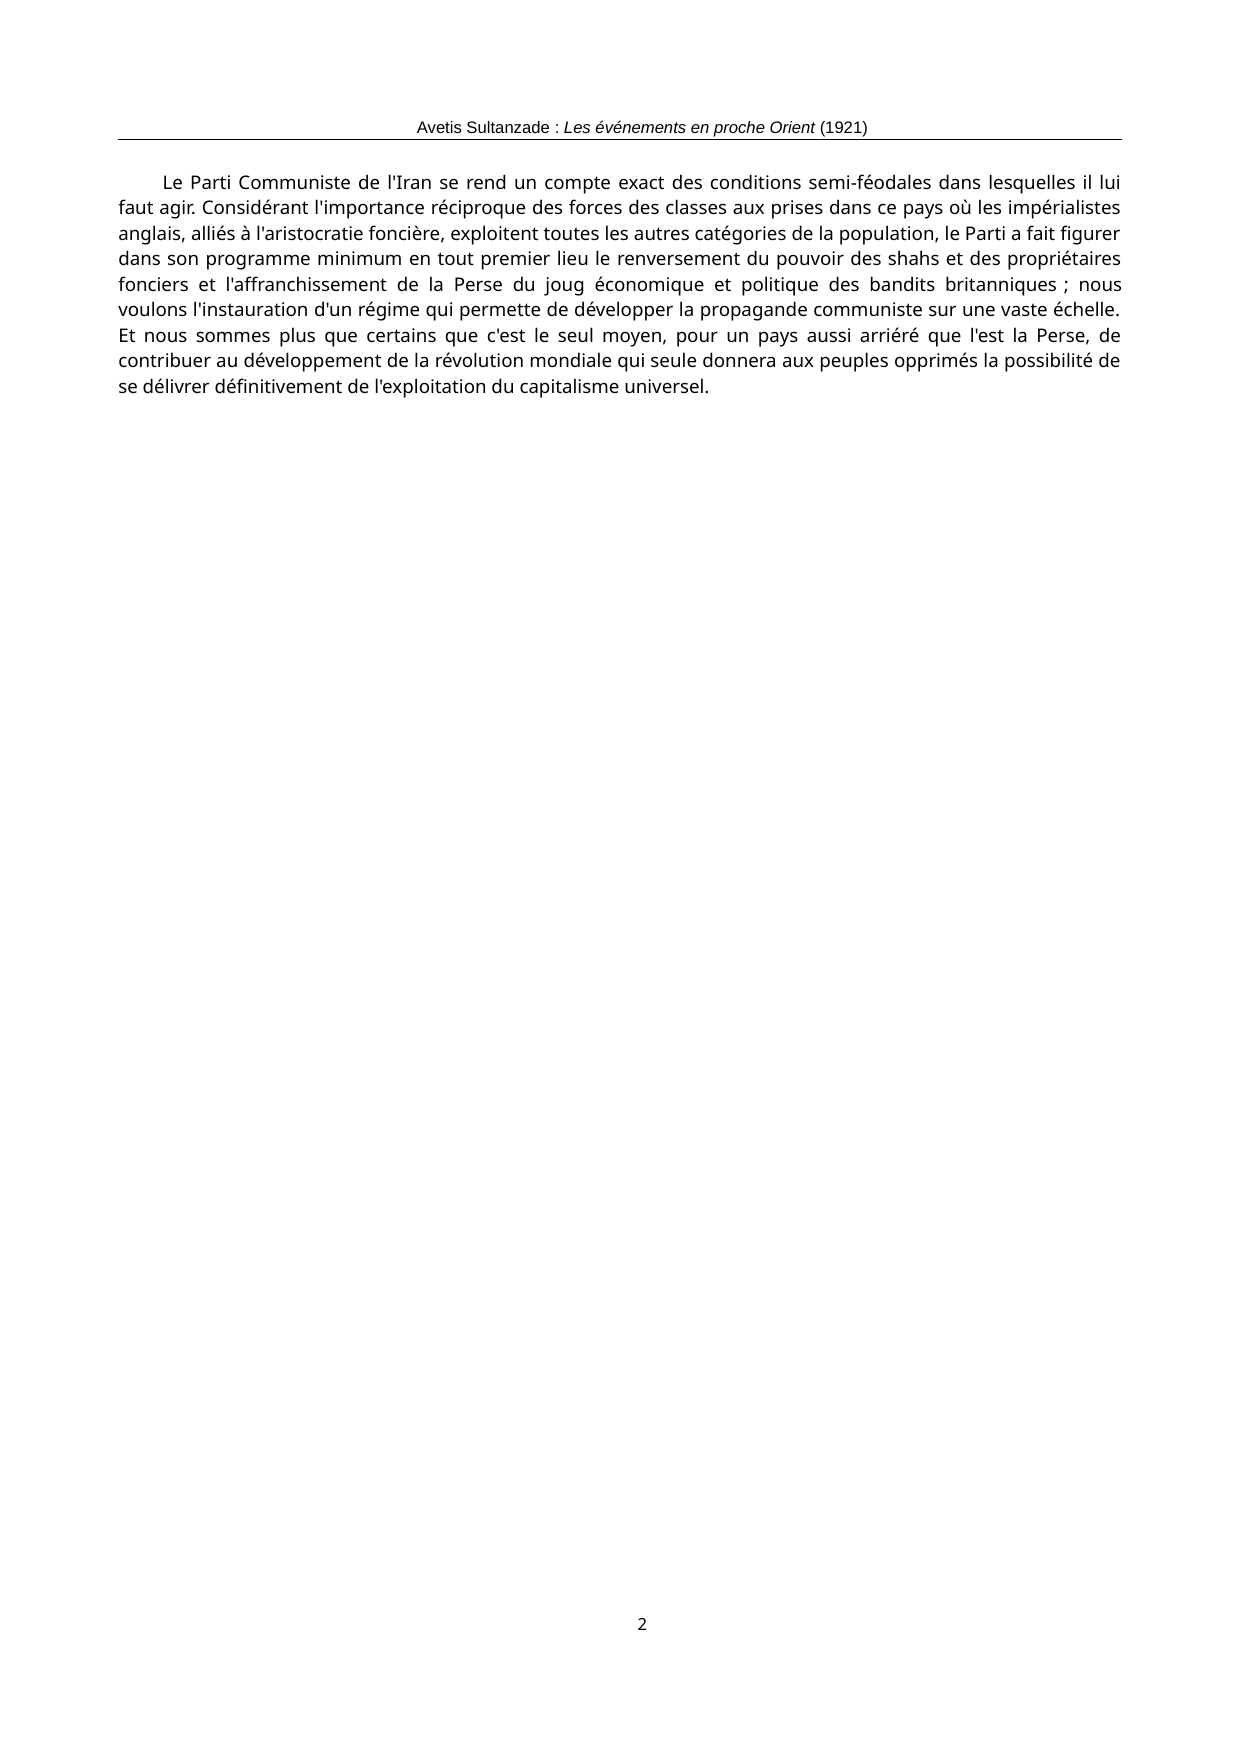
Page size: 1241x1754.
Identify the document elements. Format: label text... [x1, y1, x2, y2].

text Le Parti Communiste de l'Iran se rend un compte exact des conditions semi-féodales dans lesquelles il lui faut agir. Considérant l'importance réciproque des forces des classes aux prises dans ce pays où les impérialistes anglais, alliés à l'aristocratie foncière, exploitent toutes les autres catégories de la population, le Parti a fait figurer dans son programme minimum en tout premier lieu le renversement du pouvoir des shahs et des propriétaires fonciers et l'affranchissement de la Perse du joug économique et politique des bandits britanniques ; nous voulons l'instauration d'un régime qui permette de développer la propagande communiste sur une vaste échelle. Et nous sommes plus que certains que c'est le seul moyen, pour un pays aussi arriéré que l'est la Perse, de contribuer au développement de la révolution mondiale qui seule donnera aux peuples opprimés la possibilité de se délivrer définitivement de l'exploitation du capitalisme universel. [118, 169, 1122, 399]
